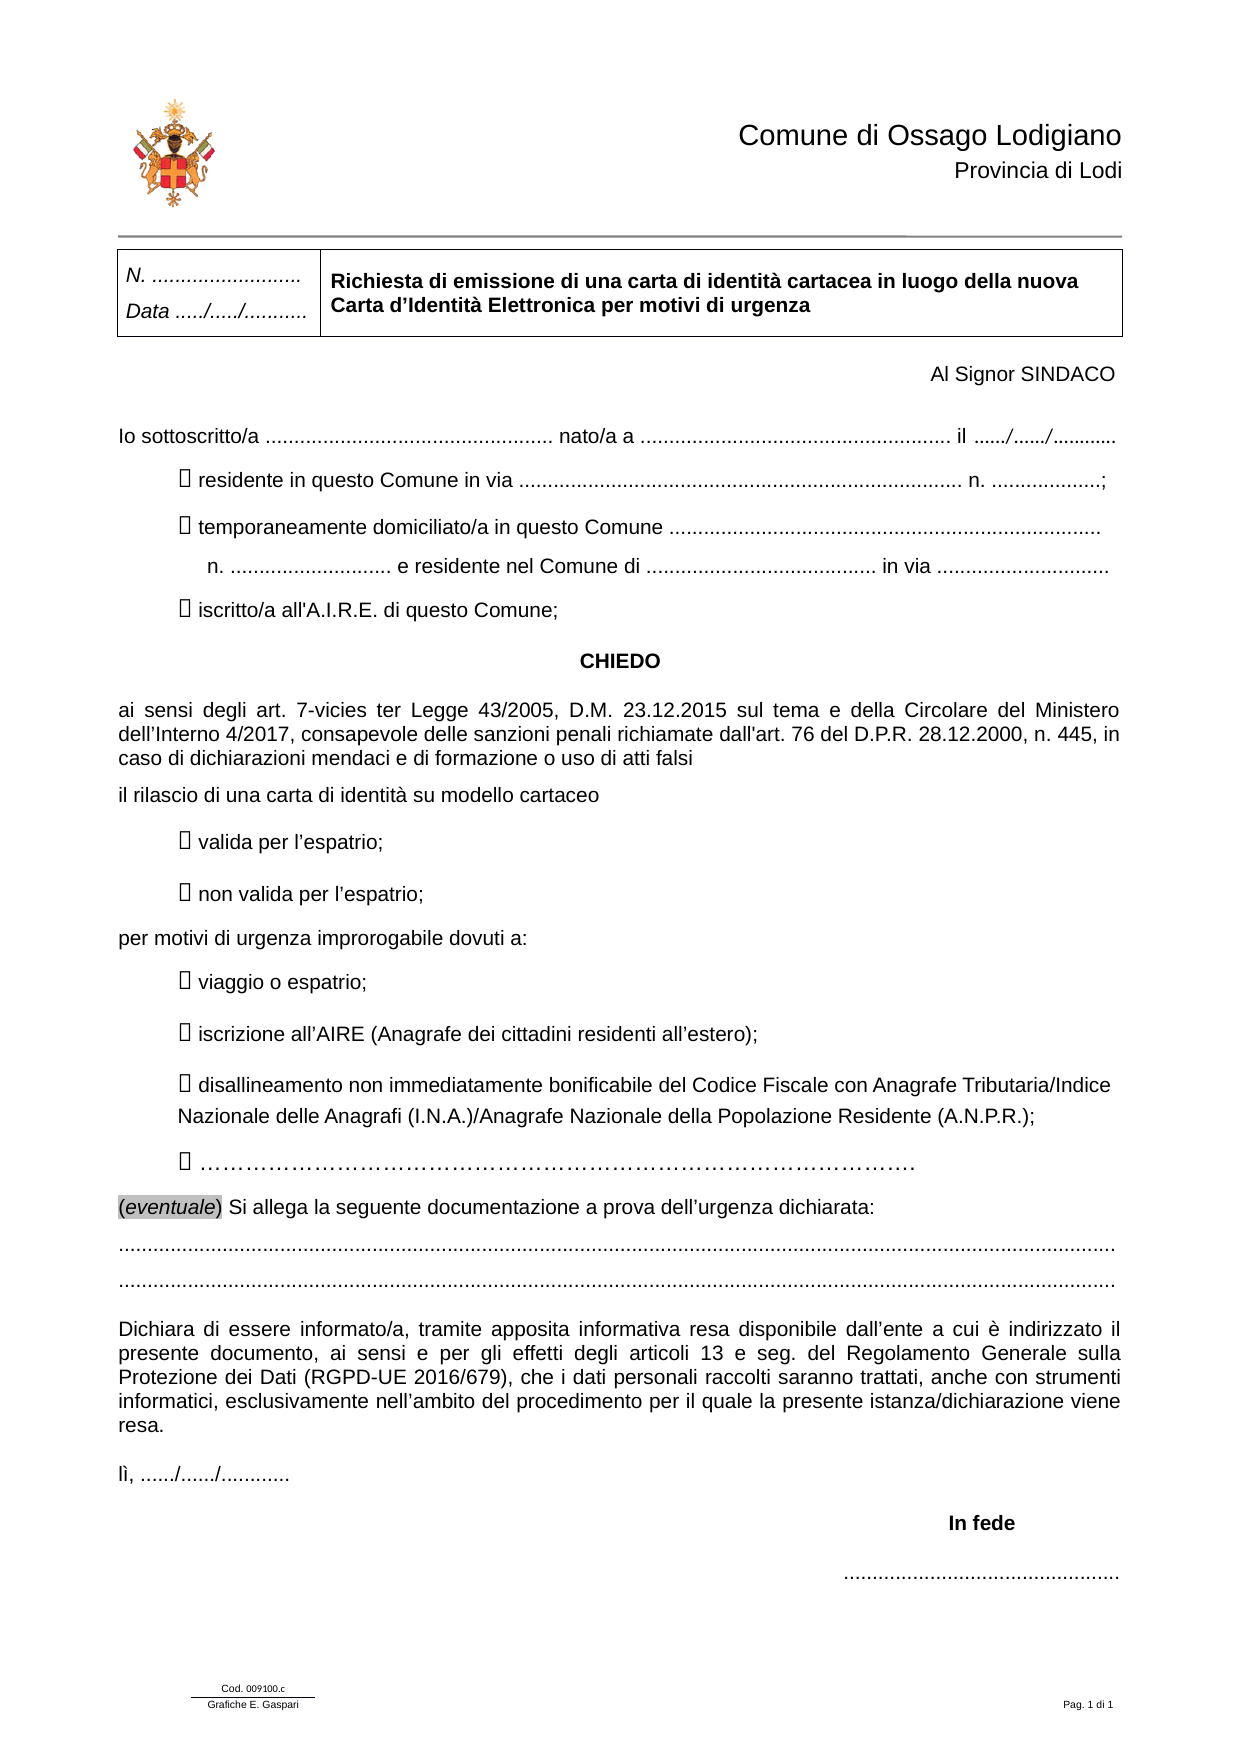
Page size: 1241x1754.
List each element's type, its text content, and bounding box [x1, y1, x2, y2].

text ............................................................................................................................................................................. [118, 1232, 1122, 1256]
text Comune di Ossago Lodigiano [224, 118, 1122, 152]
table_header N. .......................... Data ...../...../........... [118, 250, 320, 336]
text CHIEDO [118, 649, 1122, 673]
text  iscritto/a all'A.I.R.E. di questo Comune; [118, 590, 1122, 624]
text il rilascio di una carta di identità su modello cartaceo [118, 783, 1122, 807]
text  residente in questo Comune in via ............................................................................. n. ...................; [177, 461, 1122, 495]
picture [122, 87, 224, 219]
text  valida per l’espatrio; [177, 823, 1122, 857]
text ............................................................................................................................................................................. [118, 1268, 1122, 1292]
text lì, ....../....../............ [118, 1462, 1122, 1486]
text (eventuale) Si allega la seguente documentazione a prova dell’urgenza dichiarata: [118, 1195, 1122, 1219]
text  viaggio o espatrio; [177, 962, 1122, 997]
text  disallineamento non immediatamente bonificabile del Codice Fiscale con Anagrafe Tributaria/Indice Nazionale delle Anagrafi (I.N.A.)/Anagrafe Nazionale della Popolazione Residente (A.N.P.R.); [177, 1066, 1122, 1127]
table_header Richiesta di emissione di una carta di identità cartacea in luogo della nuova Carta d’Identità Elettronica per motivi di urgenza [321, 250, 1122, 336]
text n. ............................ e residente nel Comune di ........................................ in via .............................. [118, 554, 1122, 578]
text  temporaneamente domiciliato/a in questo Comune ........................................................................... [177, 507, 1122, 541]
text ................................................ [842, 1560, 1122, 1584]
text Al Signor SINDACO [118, 362, 1122, 386]
text In fede [842, 1511, 1122, 1535]
text  …………………………………………………………………………………. [177, 1143, 1122, 1177]
text  non valida per l’espatrio; [177, 874, 1122, 908]
text ai sensi degli art. 7-vicies ter Legge 43/2005, D.M. 23.12.2015 sul tema e della Circolare del Ministero dell’Interno 4/2017, consapevole delle sanzioni penali richiamate dall'art. 76 del D.P.R. 28.12.2000, n. 445, in caso di dichiarazioni mendaci e di formazione o uso di atti falsi [118, 698, 1122, 770]
text Dichiara di essere informato/a, tramite apposita informativa resa disponibile dall’ente a cui è indirizzato il presente documento, ai sensi e per gli effetti degli articoli 13 e seg. del Regolamento Generale sulla Protezione dei Dati (RGPD-UE 2016/679), che i dati personali raccolti saranno trattati, anche con strumenti informatici, esclusivamente nell’ambito del procedimento per il quale la presente istanza/dichiarazione viene resa. [118, 1317, 1122, 1437]
text Provincia di Lodi [224, 157, 1122, 183]
text  iscrizione all’AIRE (Anagrafe dei cittadini residenti all’estero); [177, 1014, 1122, 1048]
text per motivi di urgenza improrogabile dovuti a: [118, 926, 1122, 950]
text Io sottoscritto/a .................................................. nato/a a ...................................................... il ....../....../............ [118, 423, 1122, 448]
